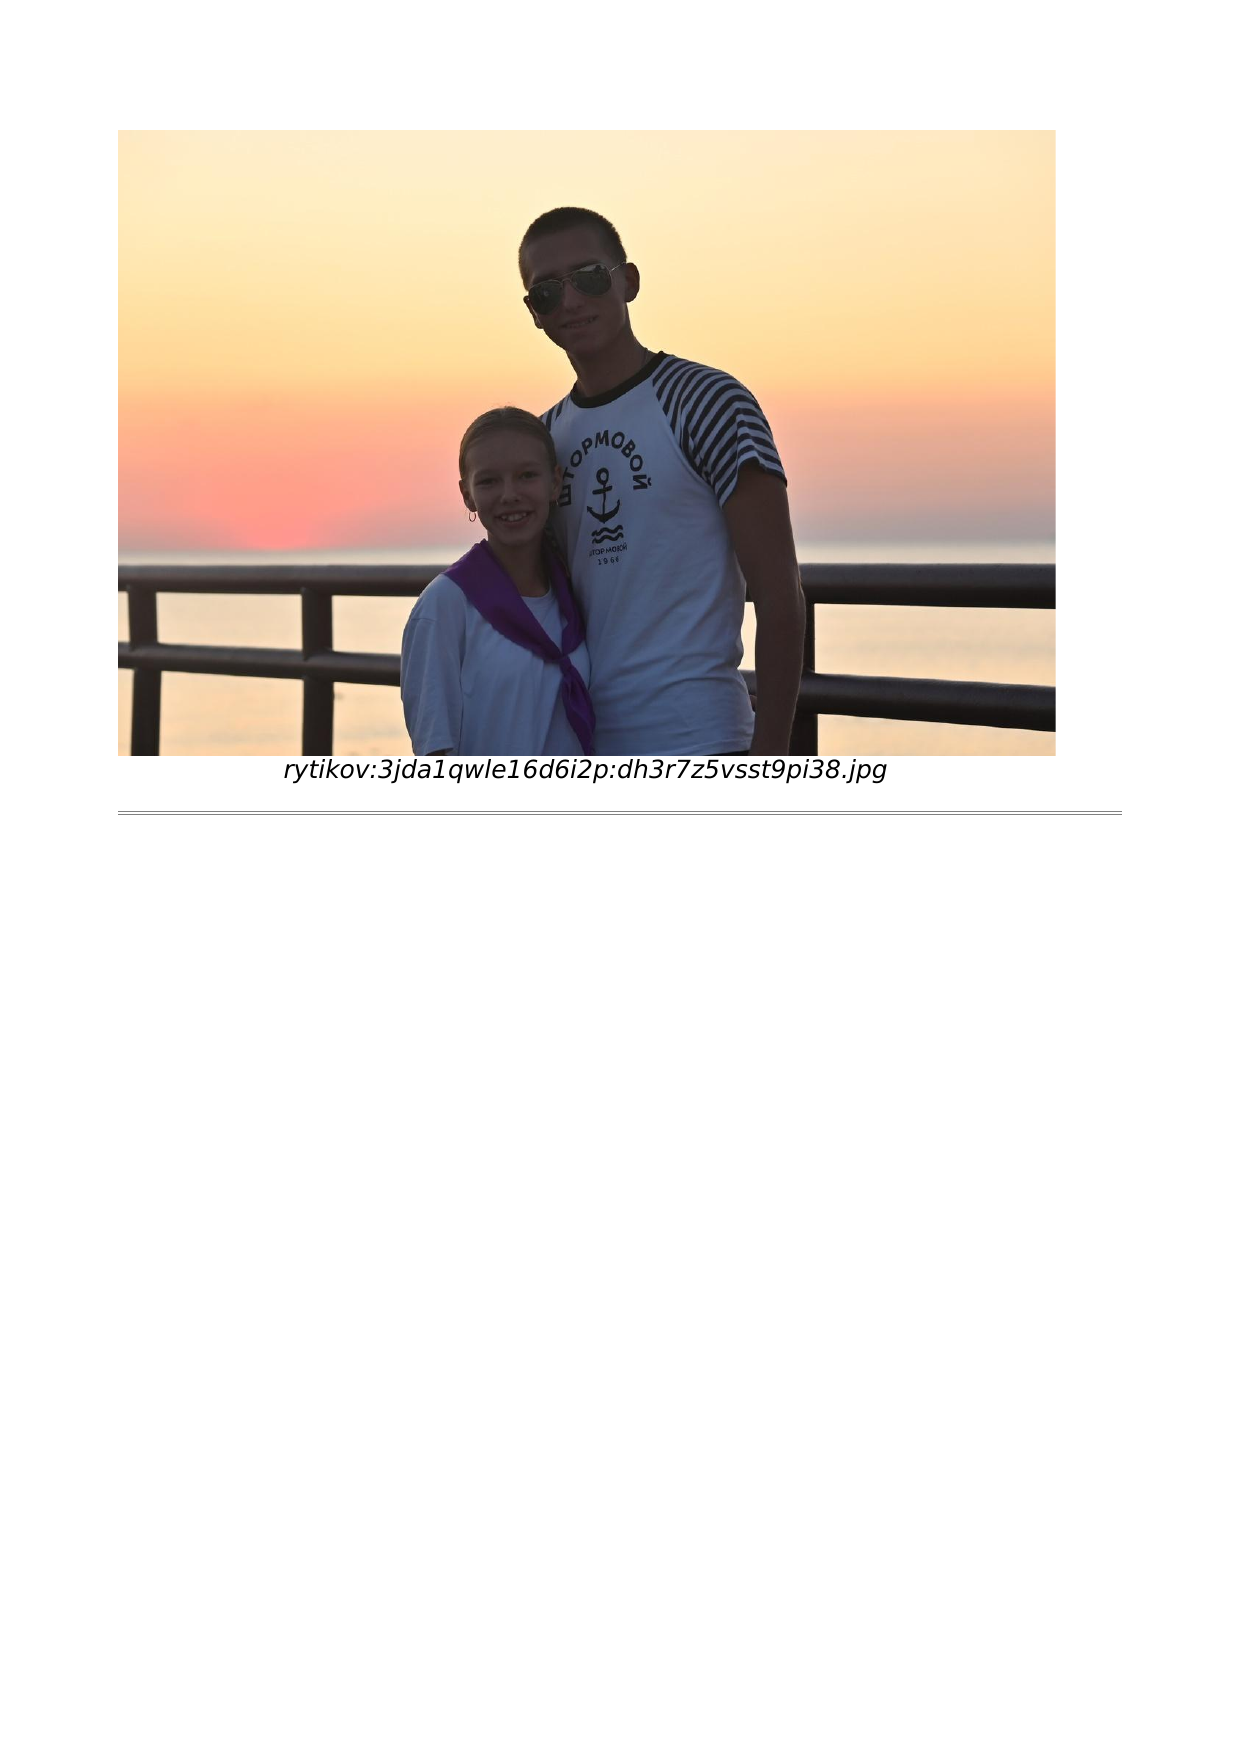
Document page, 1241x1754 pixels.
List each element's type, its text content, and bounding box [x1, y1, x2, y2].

picture [118, 130, 1056, 756]
text rytikov:3jda1qwle16d6i2p:dh3r7z5vsst9pi38.jpg [118, 756, 1056, 784]
